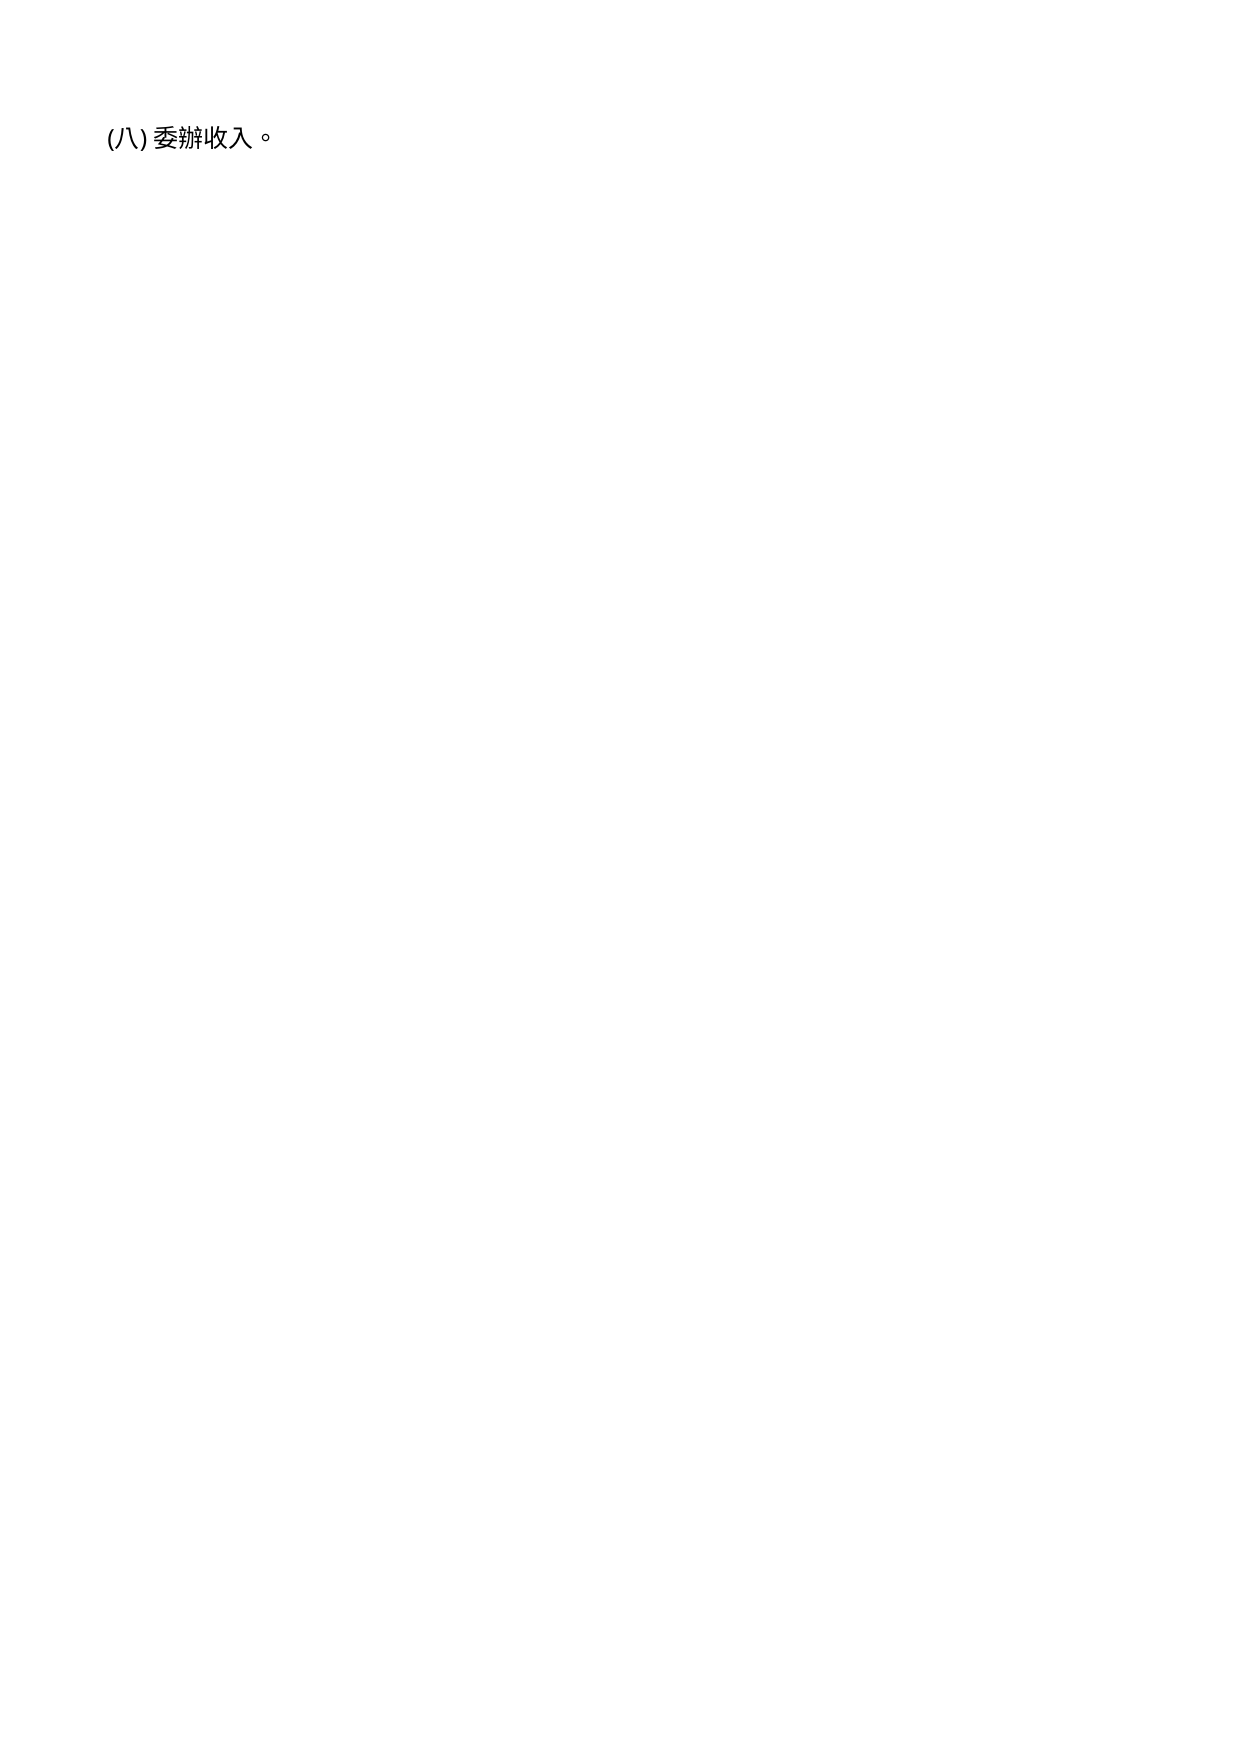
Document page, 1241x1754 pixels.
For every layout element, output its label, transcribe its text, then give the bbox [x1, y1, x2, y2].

text (八) 委辦收入。 [107, 119, 1184, 155]
